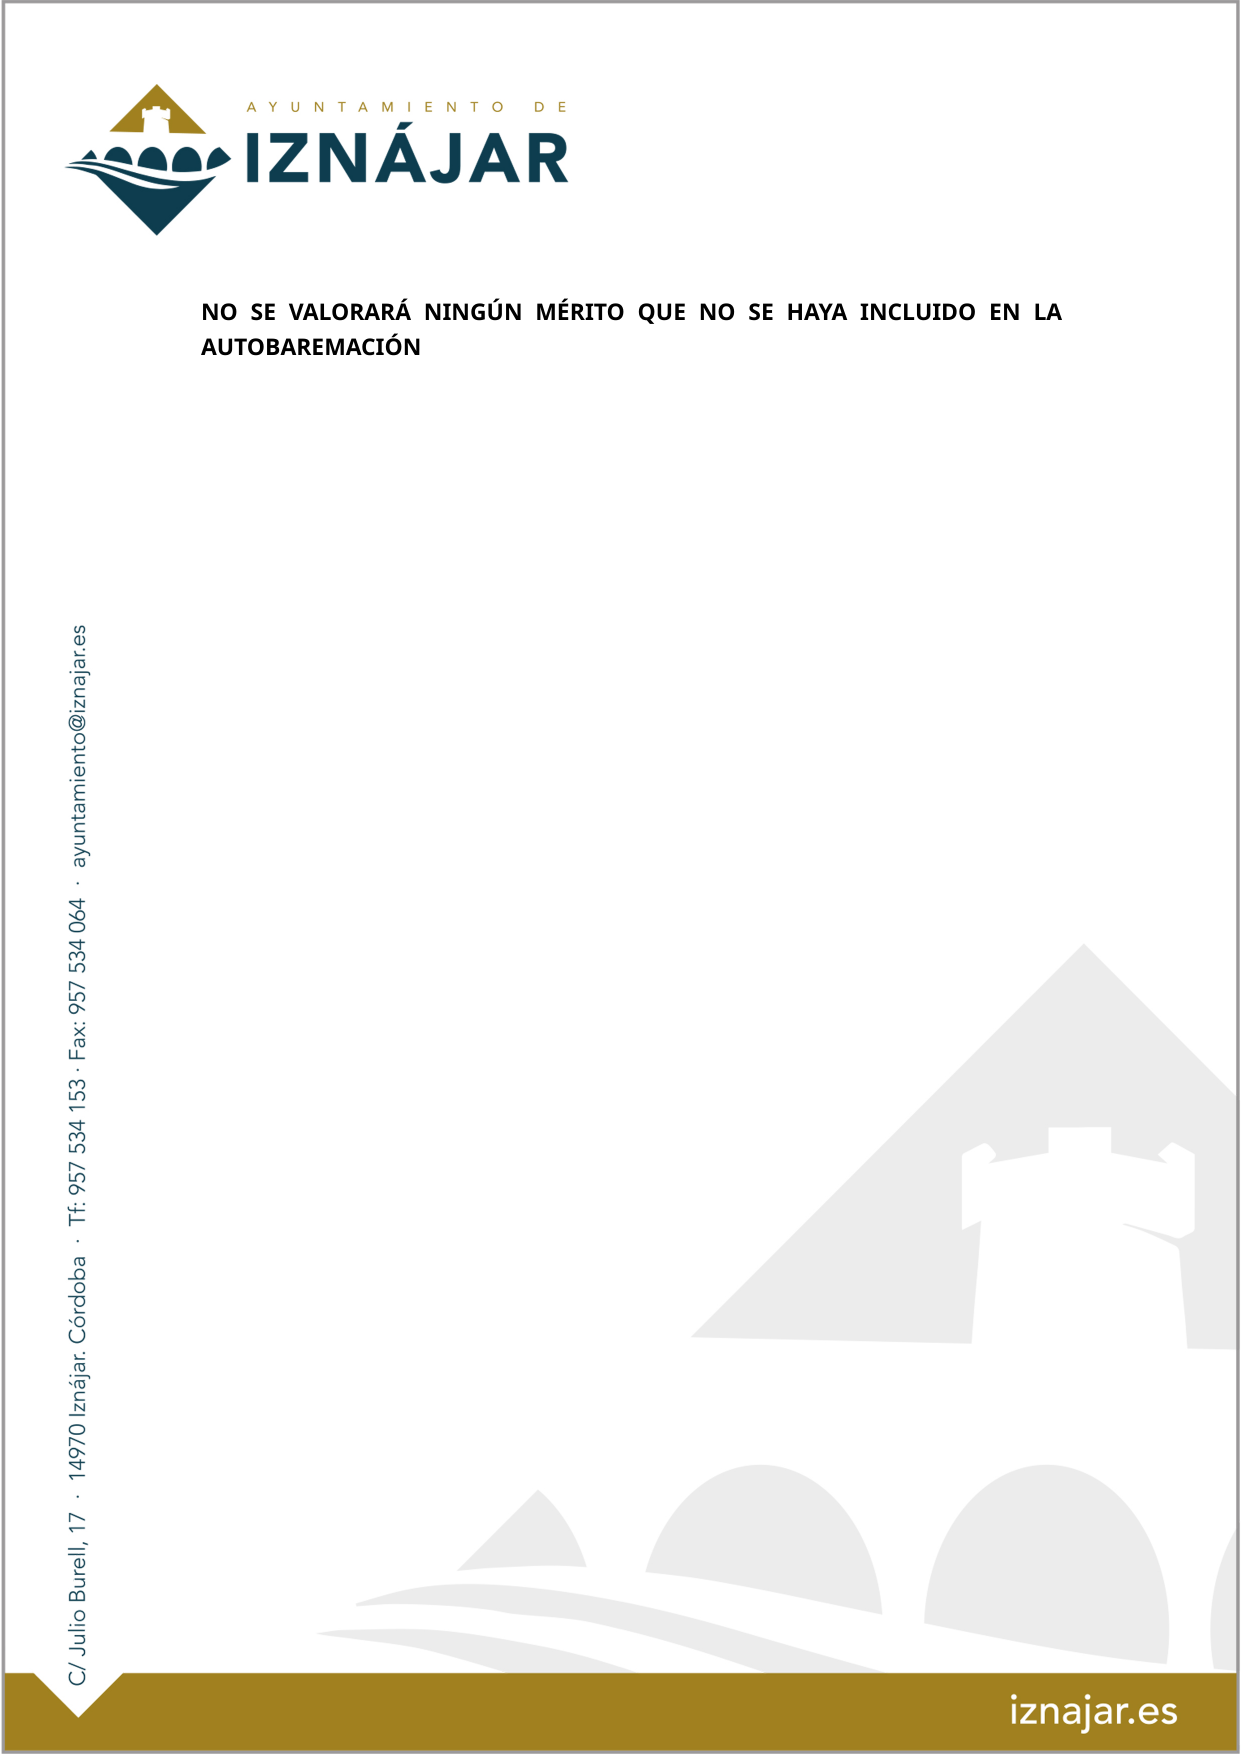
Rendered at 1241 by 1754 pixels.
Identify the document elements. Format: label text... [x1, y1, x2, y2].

list NO SE VALORARÁ NINGÚN MÉRITO QUE NO SE HAYA INCLUIDO EN LA AUTOBAREMACIÓN [165, 295, 1063, 363]
picture [0, 0, 1241, 1754]
